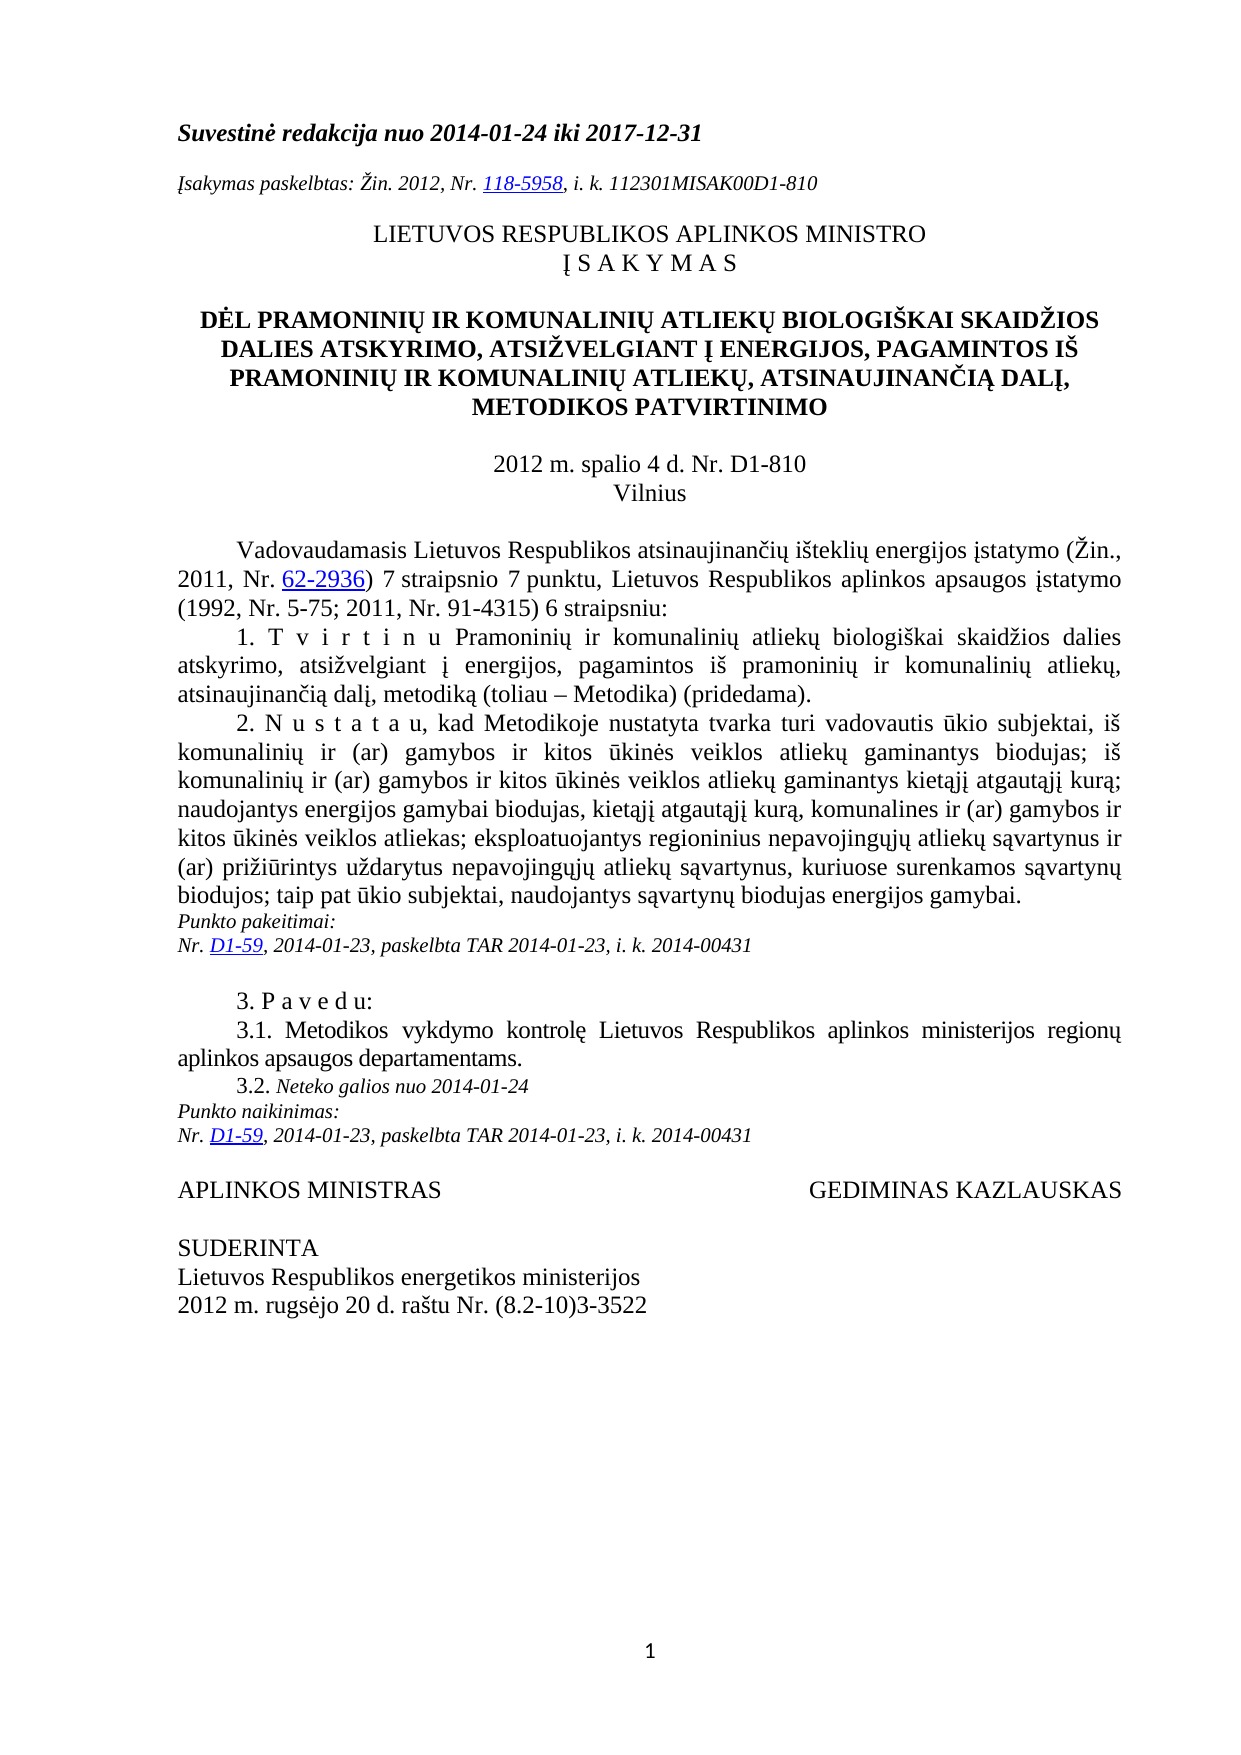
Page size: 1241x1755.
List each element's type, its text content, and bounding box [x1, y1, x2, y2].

text LIETUVOS RESPUBLIKOS APLINKOS MINISTRO [177, 219, 1122, 248]
text 3.2. Neteko galios nuo 2014-01-24 [177, 1072, 1122, 1098]
text 2012 m. spalio 4 d. Nr. D1-810 [177, 449, 1122, 478]
text 3.1. Metodikos vykdymo kontrolę Lietuvos Respublikos aplinkos ministerijos regionų aplinkos apsaugos departamentams. [177, 1015, 1122, 1072]
text Nr. D1-59, 2014-01-23, paskelbta TAR 2014-01-23, i. k. 2014-00431 [177, 1123, 1122, 1147]
text Punkto naikinimas: [177, 1098, 1122, 1123]
text 3. P a v e d u: [177, 986, 1122, 1015]
text SUDERINTA [177, 1233, 1122, 1262]
text Į S A K Y M A S [177, 248, 1122, 277]
text Vadovaudamasis Lietuvos Respublikos atsinaujinančių išteklių energijos įstatymo (Žin., 2011, Nr. 62-2936) 7 straipsnio 7 punktu, Lietuvos Respublikos aplinkos apsaugos įstatymo (1992, Nr. 5-75; 2011, Nr. 91-4315) 6 straipsniu: [177, 535, 1122, 622]
text Nr. D1-59, 2014-01-23, paskelbta TAR 2014-01-23, i. k. 2014-00431 [177, 933, 1122, 957]
text 2. N u s t a t a u, kad Metodikoje nustatyta tvarka turi vadovautis ūkio subjektai, iš komunalinių ir (ar) gamybos ir kitos ūkinės veiklos atliekų gaminantys biodujas; iš komunalinių ir (ar) gamybos ir kitos ūkinės veiklos atliekų gaminantys kietąjį atgautąjį kurą; naudojantys energijos gamybai biodujas, kietąjį atgautąjį kurą, komunalines ir (ar) gamybos ir kitos ūkinės veiklos atliekas; eksploatuojantys regioninius nepavojingųjų atliekų sąvartynus ir (ar) prižiūrintys uždarytus nepavojingųjų atliekų sąvartynus, kuriuose surenkamos sąvartynų biodujos; taip pat ūkio subjektai, naudojantys sąvartynų biodujas energijos gamybai. [177, 708, 1122, 909]
text Lietuvos Respublikos energetikos ministerijos [177, 1262, 1122, 1290]
text DĖL PRAMONINIŲ IR KOMUNALINIŲ ATLIEKŲ BIOLOGIŠKAI SKAIDŽIOS DALIES ATSKYRIMO, ATSIŽVELGIANT Į ENERGIJOS, PAGAMINTOS IŠ PRAMONINIŲ IR KOMUNALINIŲ ATLIEKŲ, ATSINAUJINANČIĄ DALĮ, METODIKOS PATVIRTINIMO [177, 305, 1122, 420]
text Suvestinė redakcija nuo 2014-01-24 iki 2017-12-31 [177, 118, 1122, 147]
text Aplinkos ministras Gediminas Kazlauskas [177, 1175, 1122, 1204]
text Įsakymas paskelbtas: Žin. 2012, Nr. 118-5958, i. k. 112301MISAK00D1-810 [177, 171, 1122, 195]
text Vilnius [177, 478, 1122, 507]
text 1. T v i r t i n u pramoninių ir komunalinių atliekų biologiškai skaidžios dalies atskyrimo, atsižvelgiant į energijos, pagamintos iš pramoninių ir komunalinių atliekų, atsinaujinančią dalį, metodiką (toliau – Metodika) (pridedama). [177, 622, 1122, 708]
text 2012 m. rugsėjo 20 d. raštu Nr. (8.2-10)3-3522 [177, 1290, 1122, 1319]
text Punkto pakeitimai: [177, 909, 1122, 933]
